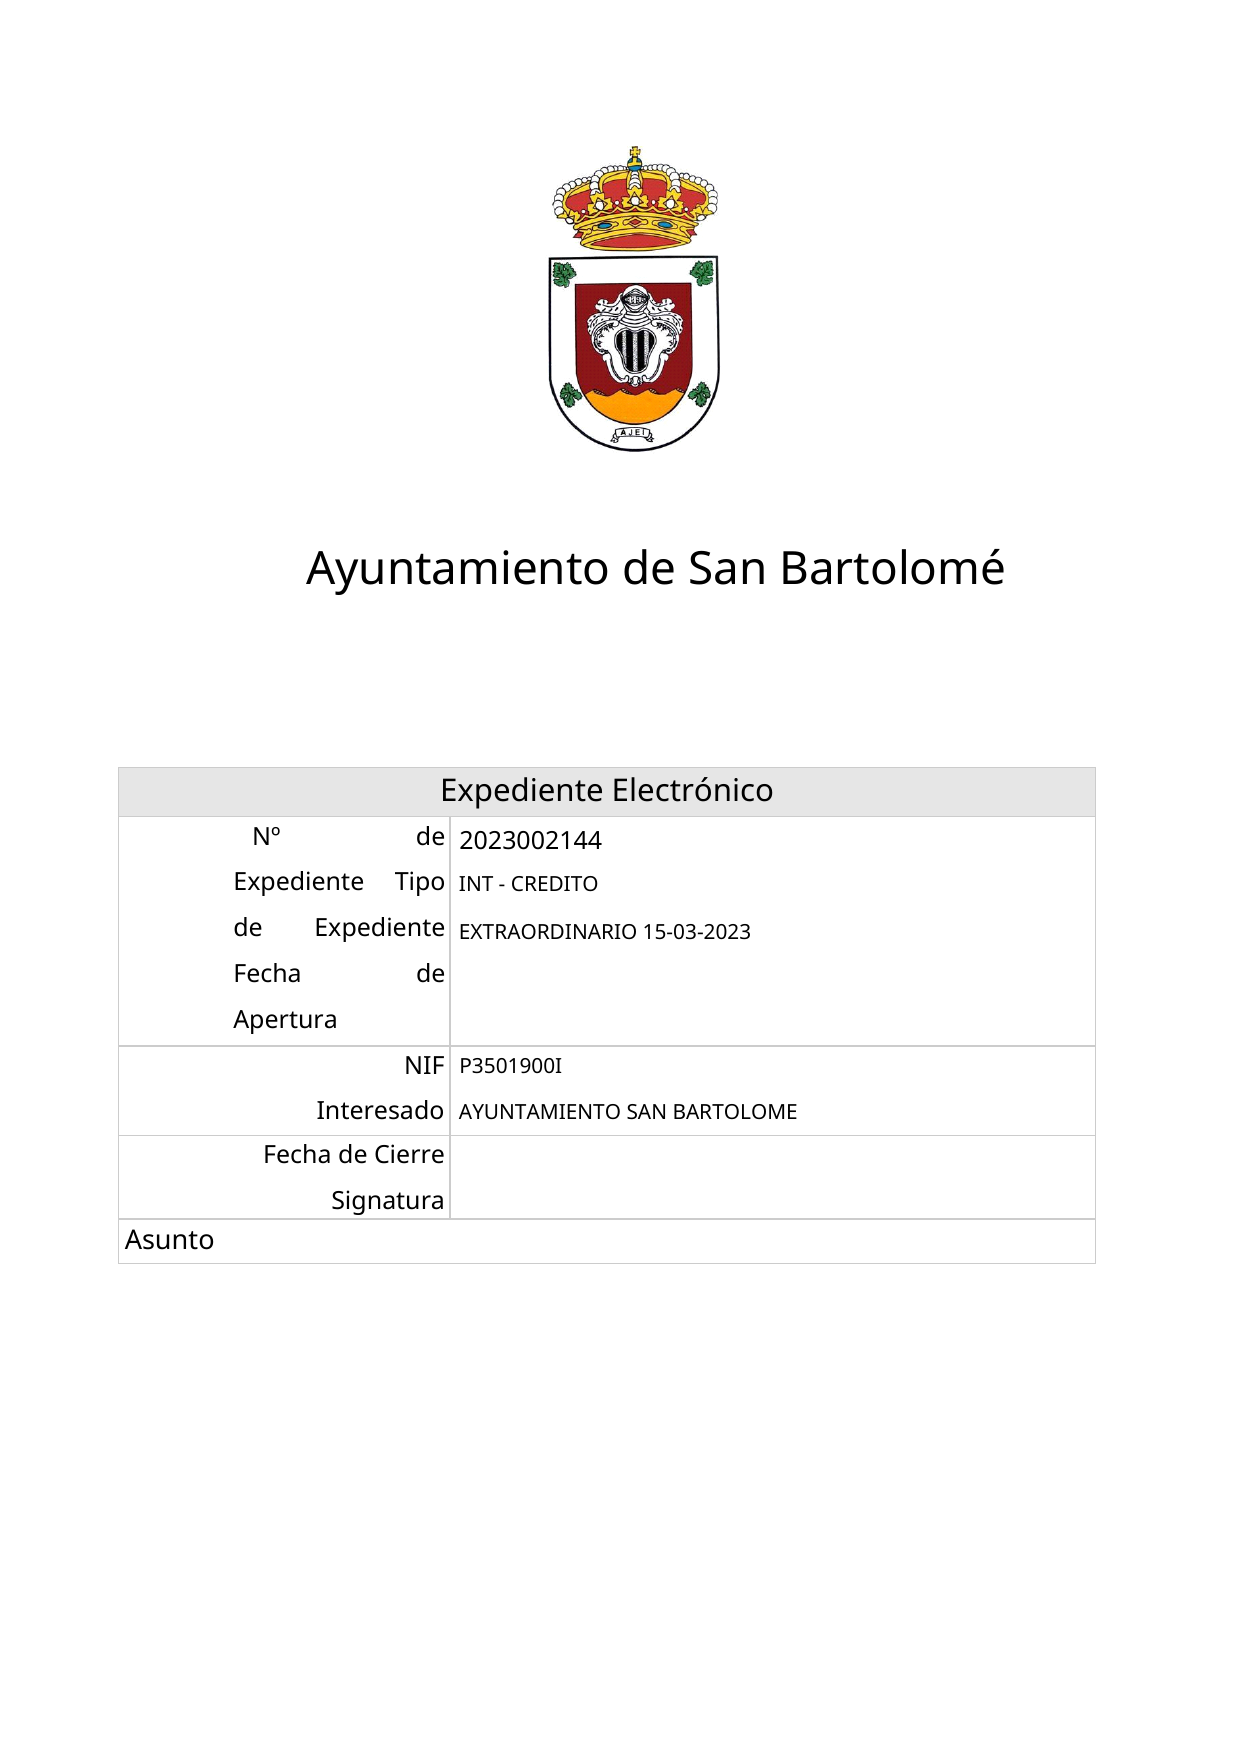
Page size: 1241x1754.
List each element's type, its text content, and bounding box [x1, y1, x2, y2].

table_cell [451, 1136, 1095, 1218]
table_header Expediente Electrónico [119, 768, 1095, 816]
table_cell Fecha de Cierre Signatura [119, 1136, 449, 1218]
table_cell Asunto [119, 1220, 1095, 1263]
table_cell Nº de Expediente Tipo de Expediente Fecha de Apertura [119, 817, 449, 1045]
table_cell 2023002144 INT - CREDITO EXTRAORDINARIO 15-03-2023 [451, 817, 1095, 1045]
table_cell NIF Interesado [119, 1047, 449, 1135]
text Ayuntamiento de San Bartolomé [306, 536, 1122, 598]
table_cell P3501900I AYUNTAMIENTO SAN BARTOLOME [451, 1047, 1095, 1135]
